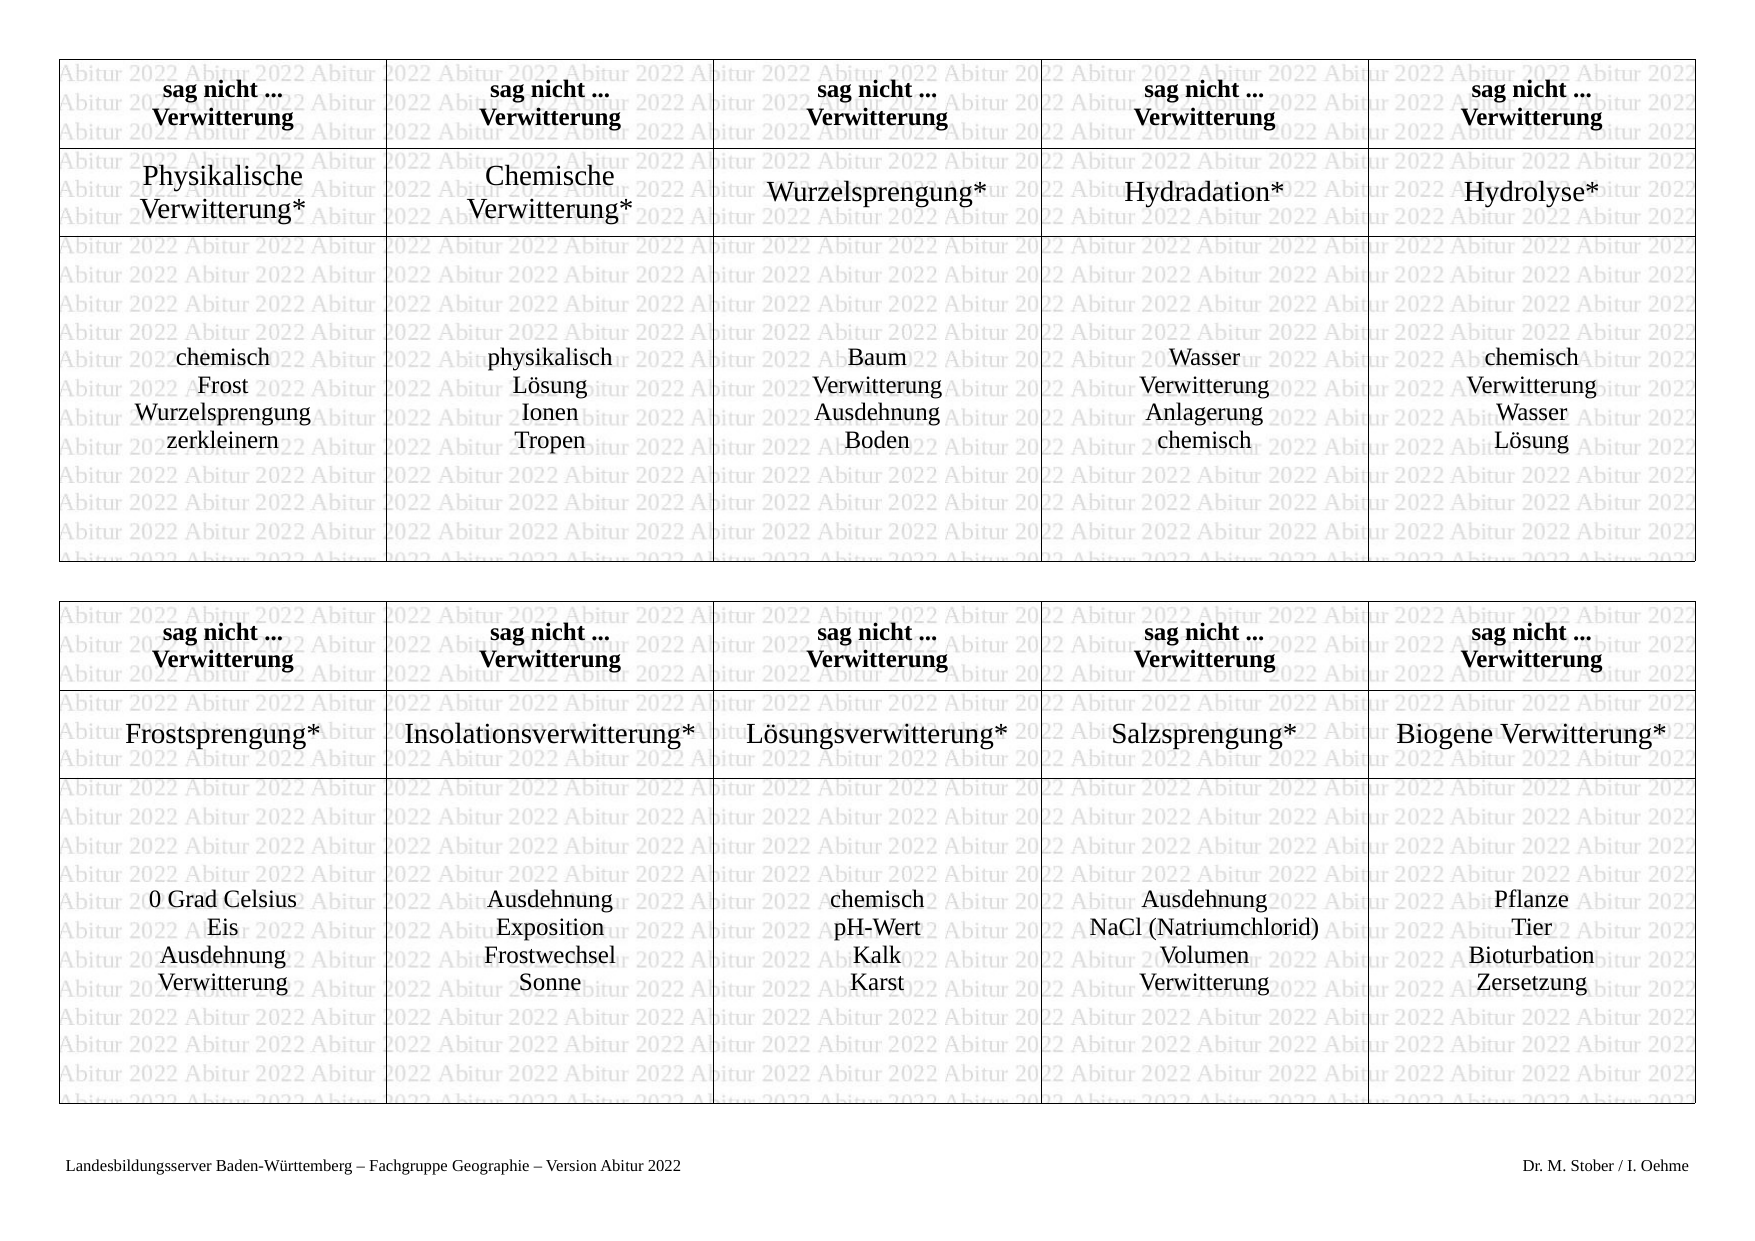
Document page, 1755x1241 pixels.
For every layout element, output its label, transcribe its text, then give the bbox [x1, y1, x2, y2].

table_cell Insolationsverwitterung* [387, 691, 713, 778]
table_header sag nicht ... Verwitterung [1042, 60, 1368, 148]
table_cell Hydradation* [1042, 149, 1368, 236]
table_header sag nicht ... Verwitterung [1369, 602, 1695, 690]
table_cell chemisch Frost Wurzelsprengung zerkleinern [60, 237, 386, 561]
table_header sag nicht ... Verwitterung [387, 602, 713, 690]
table_cell chemisch pH-Wert Kalk Karst [714, 779, 1041, 1103]
table_cell Baum Verwitterung Ausdehnung Boden [714, 237, 1041, 561]
table_cell Wurzelsprengung* [714, 149, 1041, 236]
table_header sag nicht ... Verwitterung [60, 602, 386, 690]
table_header sag nicht ... Verwitterung [387, 60, 713, 148]
table_cell Ausdehnung Exposition Frostwechsel Sonne [387, 779, 713, 1103]
table_cell Wasser Verwitterung Anlagerung chemisch [1042, 237, 1368, 561]
table_cell Physikalische Verwitterung* [60, 149, 386, 236]
table_cell Chemische Verwitterung* [387, 149, 713, 236]
table_cell Salzsprengung* [1042, 691, 1368, 778]
table_header sag nicht ... Verwitterung [1042, 602, 1368, 690]
table_cell Pflanze Tier Bioturbation Zersetzung [1369, 779, 1695, 1103]
table_cell Hydrolyse* [1369, 149, 1695, 236]
table_header sag nicht ... Verwitterung [714, 60, 1041, 148]
table_cell Lösungsverwitterung* [714, 691, 1041, 778]
table_header sag nicht ... Verwitterung [714, 602, 1041, 690]
table_header sag nicht ... Verwitterung [1369, 60, 1695, 148]
table_header sag nicht ... Verwitterung [60, 60, 386, 148]
table_cell 0 Grad Celsius Eis Ausdehnung Verwitterung [60, 779, 386, 1103]
table_cell physikalisch Lösung Ionen Tropen [387, 237, 713, 561]
table_cell Ausdehnung NaCl (Natriumchlorid) Volumen Verwitterung [1042, 779, 1368, 1103]
table_cell Frostsprengung* [60, 691, 386, 778]
table_cell Biogene Verwitterung* [1369, 691, 1695, 778]
table_cell chemisch Verwitterung Wasser Lösung [1369, 237, 1695, 561]
